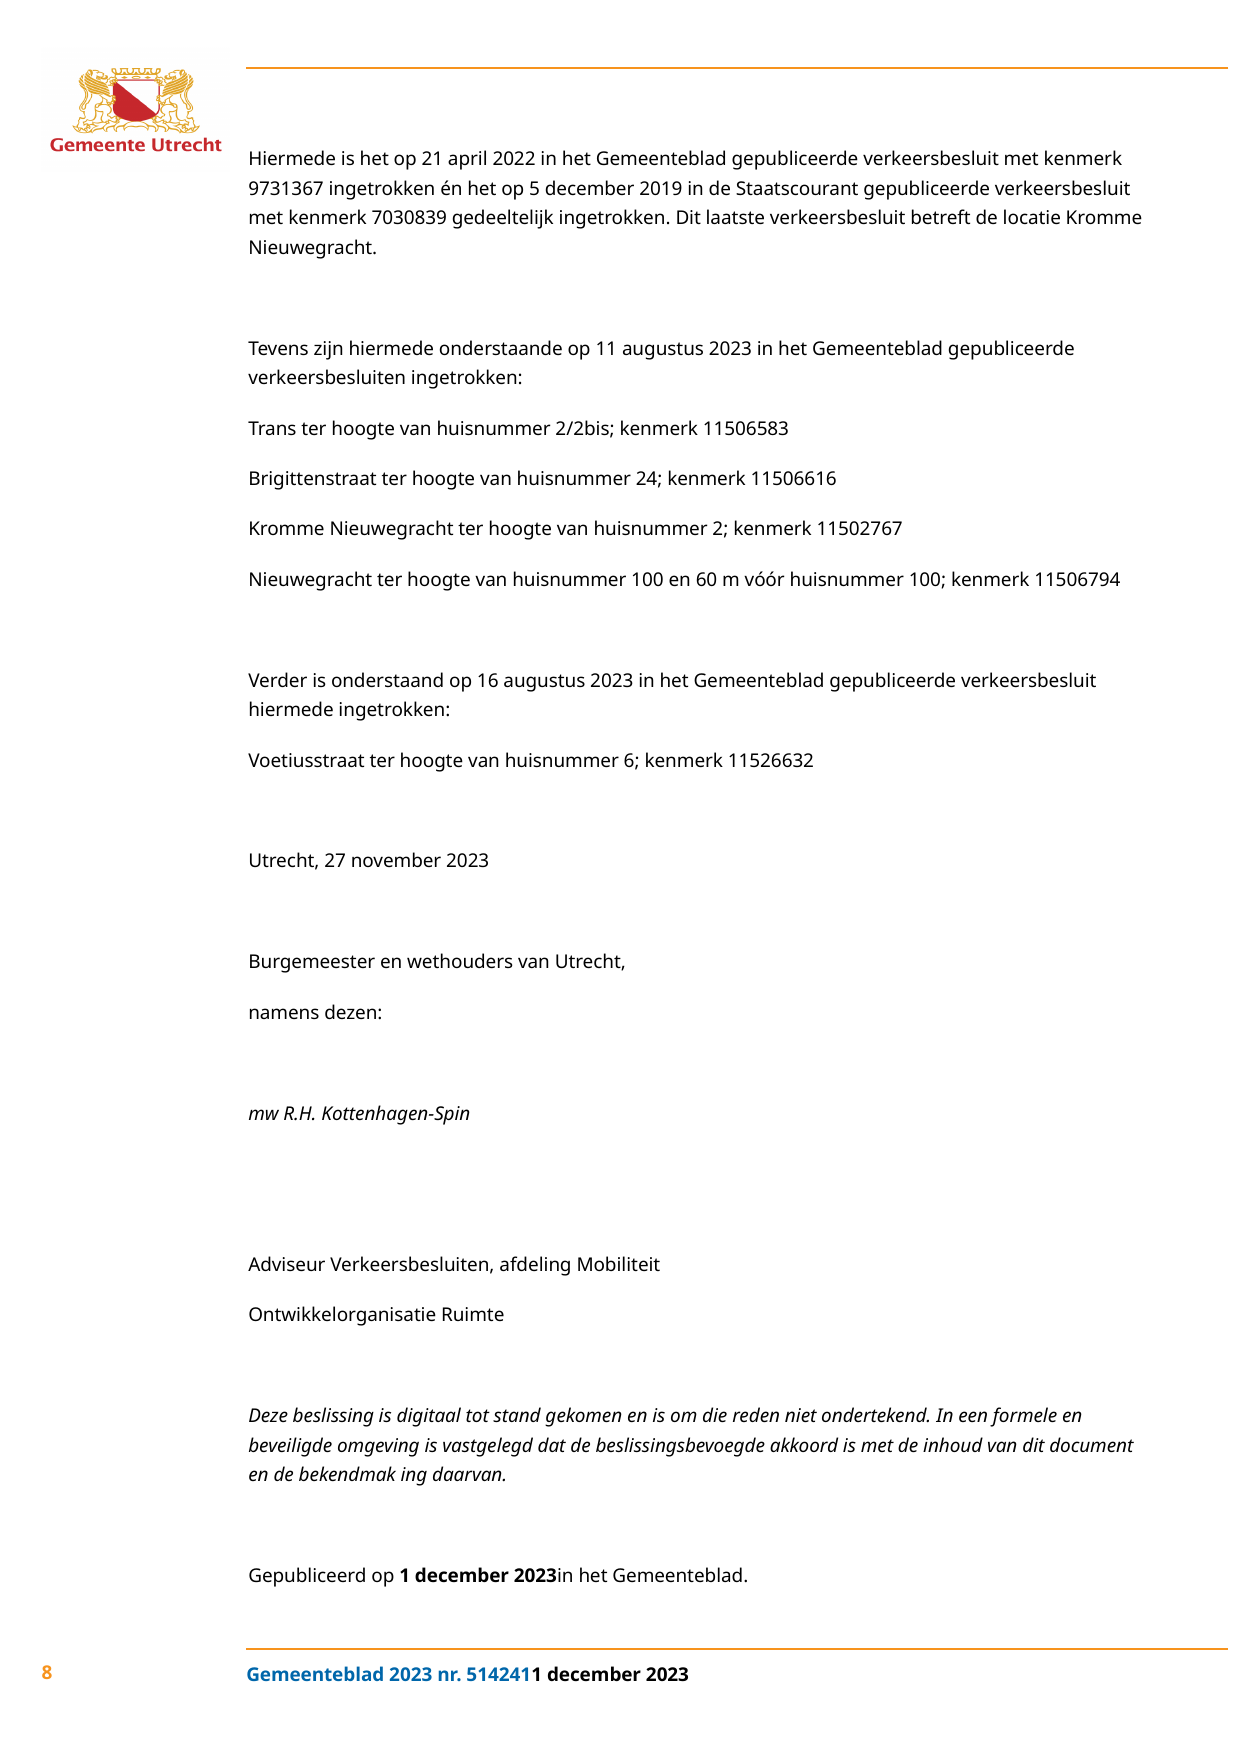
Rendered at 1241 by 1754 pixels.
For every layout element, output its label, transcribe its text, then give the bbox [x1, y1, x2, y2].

text Verder is onderstaand op 16 augustus 2023 in het Gemeenteblad gepubliceerde verkeersbesluit hiermede ingetrokken: [248, 667, 1152, 722]
text Brigittenstraat ter hoogte van huisnummer 24; kenmerk 11506616 [248, 465, 1152, 491]
text Ontwikkelorganisatie Ruimte [248, 1301, 1152, 1327]
text Deze beslissing is digitaal tot stand gekomen en is om die reden niet ondertekend. In een formele en beveiligde omgeving is vastgelegd dat de beslissingsbevoegde akkoord is met de inhoud van dit document en de bekendmak ing daarvan. [248, 1402, 1152, 1487]
text Hiermede is het op 21 april 2022 in het Gemeenteblad gepubliceerde verkeersbesluit met kenmerk 9731367 ingetrokken én het op 5 december 2019 in de Staatscourant gepubliceerde verkeersbesluit met kenmerk 7030839 gedeeltelijk ingetrokken. Dit laatste verkeersbesluit betreft de locatie Kromme Nieuwegracht. [248, 145, 1152, 260]
text Utrecht, 27 november 2023 [248, 848, 1152, 873]
text Adviseur Verkeersbesluiten, afdeling Mobiliteit [248, 1251, 1152, 1277]
text Voetiusstraat ter hoogte van huisnummer 6; kenmerk 11526632 [248, 747, 1152, 773]
text Nieuwegracht ter hoogte van huisnummer 100 en 60 m vóór huisnummer 100; kenmerk 11506794 [248, 566, 1152, 592]
picture [41, 47, 231, 172]
text Gepubliceerd op 1 december 2023in het Gemeenteblad. [248, 1562, 1152, 1588]
text Kromme Nieuwegracht ter hoogte van huisnummer 2; kenmerk 11502767 [248, 516, 1152, 541]
text Trans ter hoogte van huisnummer 2/2bis; kenmerk 11506583 [248, 415, 1152, 441]
text mw R.H. Kottenhagen-Spin [248, 1100, 1152, 1126]
text Tevens zijn hiermede onderstaande op 11 augustus 2023 in het Gemeenteblad gepubliceerde verkeersbesluiten ingetrokken: [248, 335, 1152, 390]
text Burgemeester en wethouders van Utrecht, [248, 948, 1152, 974]
text namens dezen: [248, 999, 1152, 1025]
